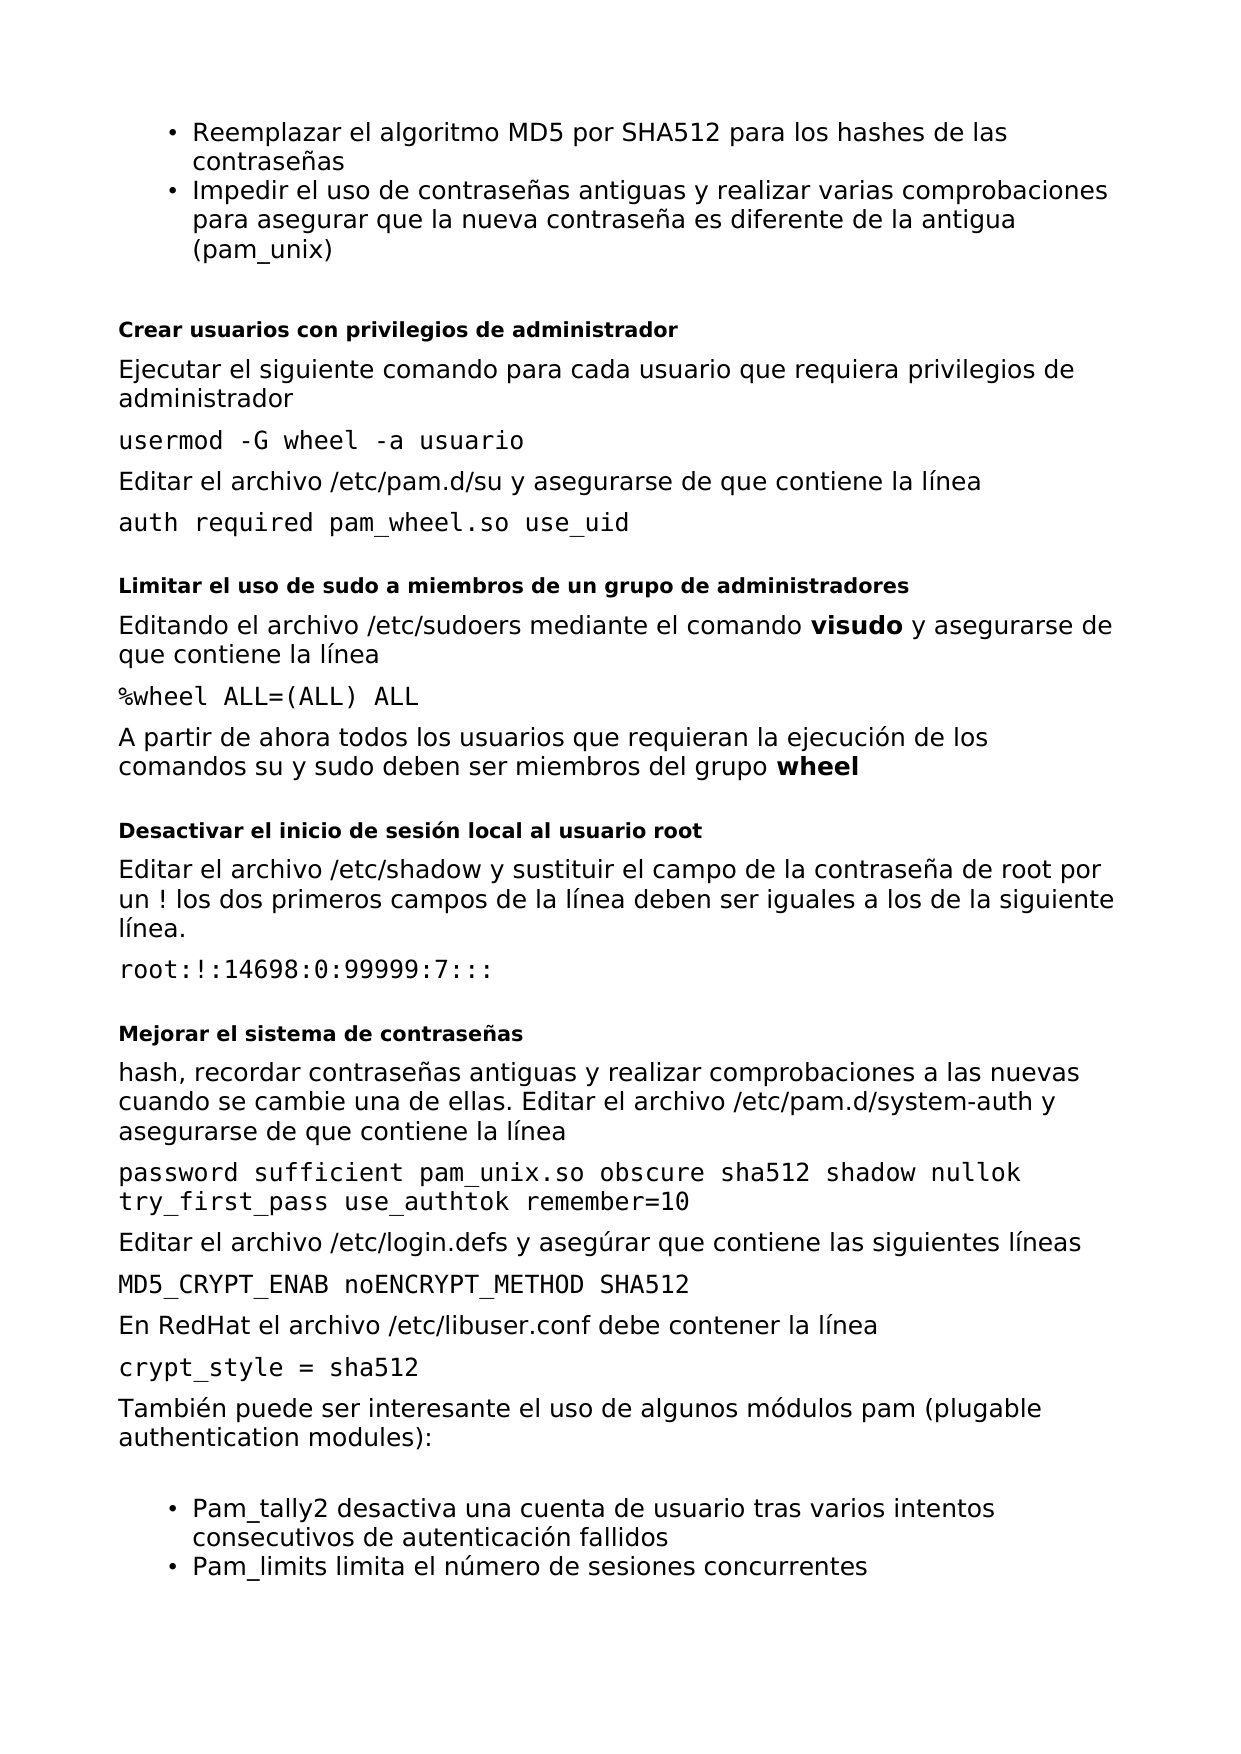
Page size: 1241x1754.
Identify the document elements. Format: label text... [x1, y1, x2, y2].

subtitle Mejorar el sistema de contraseñas [118, 1022, 1122, 1046]
text También puede ser interesante el uso de algunos módulos pam (plugable authentication modules): [118, 1394, 1122, 1452]
text root:!:14698:0:99999:7::: [118, 956, 1122, 985]
text usermod -G wheel -a usuario [118, 426, 1122, 455]
text auth required pam_wheel.so use_uid [118, 509, 1122, 538]
text Editar el archivo /etc/pam.d/su y asegurarse de que contiene la línea [118, 467, 1122, 496]
text A partir de ahora todos los usuarios que requieran la ejecución de los comandos su y sudo deben ser miembros del grupo wheel [118, 723, 1122, 781]
list Pam_tally2 desactiva una cuenta de usuario tras varios intentos consecutivos de autenticación fallidos [177, 1494, 1122, 1552]
list Impedir el uso de contraseñas antiguas y realizar varias comprobaciones para asegurar que la nueva contraseña es diferente de la antigua (pam_unix) [177, 176, 1122, 264]
text Ejecutar el siguiente comando para cada usuario que requiera privilegios de administrador [118, 355, 1122, 413]
list Pam_limits limita el número de sesiones concurrentes [177, 1552, 1122, 1582]
subtitle Limitar el uso de sudo a miembros de un grupo de administradores [118, 574, 1122, 599]
text Editar el archivo /etc/login.defs y asegúrar que contiene las siguientes líneas [118, 1228, 1122, 1258]
subtitle Crear usuarios con privilegios de administrador [118, 318, 1122, 343]
text En RedHat el archivo /etc/libuser.conf debe contener la línea [118, 1311, 1122, 1340]
text Editar el archivo /etc/shadow y sustituir el campo de la contraseña de root por un ! los dos primeros campos de la línea deben ser iguales a los de la siguiente línea. [118, 856, 1122, 943]
text %wheel ALL=(ALL) ALL [118, 682, 1122, 711]
text password sufficient pam_unix.so obscure sha512 shadow nullok try_first_pass use_authtok remember=10 [118, 1158, 1122, 1217]
text crypt_style = sha512 [118, 1353, 1122, 1382]
subtitle Desactivar el inicio de sesión local al usuario root [118, 819, 1122, 843]
text hash, recordar contraseñas antiguas y realizar comprobaciones a las nuevas cuando se cambie una de ellas. Editar el archivo /etc/pam.d/system-auth y asegurarse de que contiene la línea [118, 1058, 1122, 1146]
text Editando el archivo /etc/sudoers mediante el comando visudo y asegurarse de que contiene la línea [118, 611, 1122, 670]
list Reemplazar el algoritmo MD5 por SHA512 para los hashes de las contraseñas [177, 118, 1122, 176]
text MD5_CRYPT_ENAB noENCRYPT_METHOD SHA512 [118, 1270, 1122, 1299]
